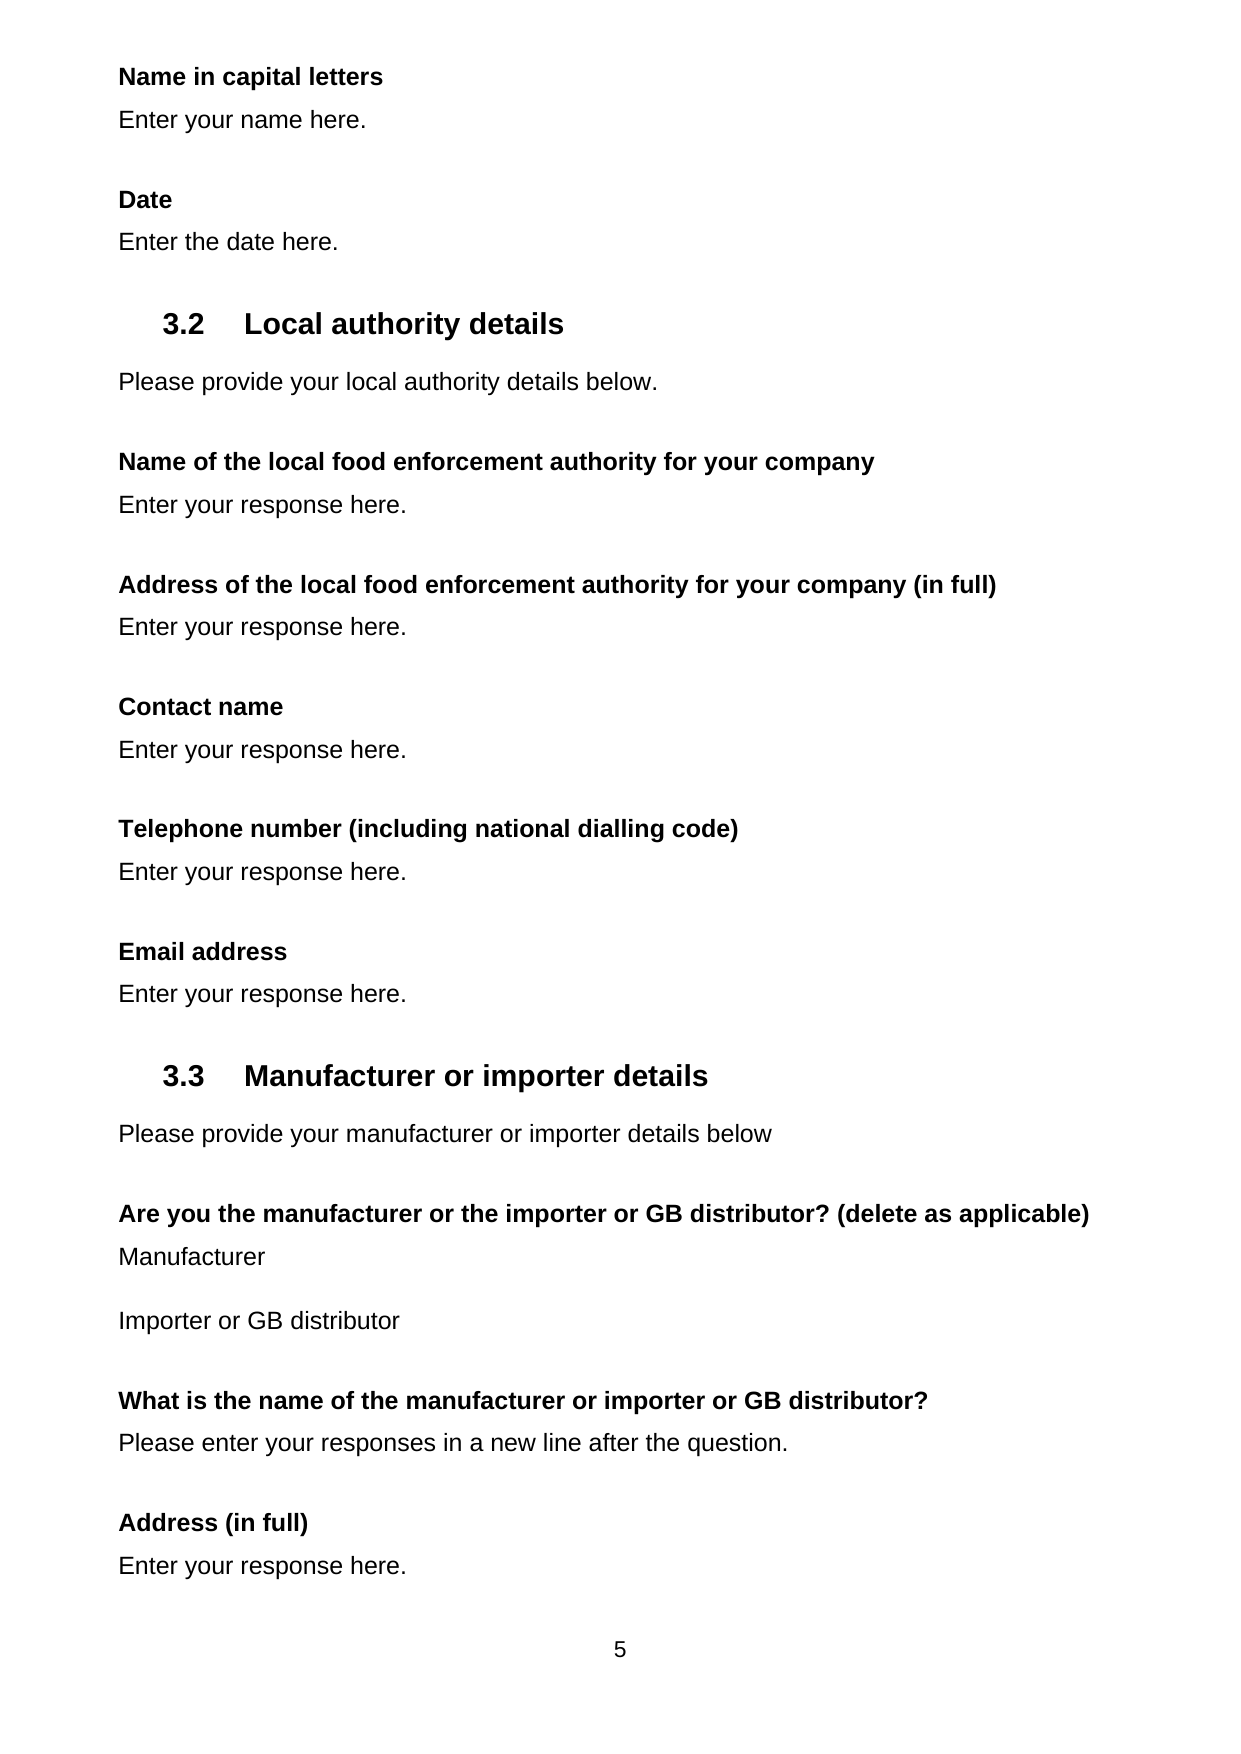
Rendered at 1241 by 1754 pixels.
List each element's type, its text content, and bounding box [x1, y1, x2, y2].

text Date [118, 181, 1122, 215]
text Enter your response here. [118, 612, 1122, 641]
text Enter your response here. [118, 979, 1122, 1008]
text Please provide your manufacturer or importer details below [118, 1119, 1122, 1148]
text Importer or GB distributor [118, 1306, 1122, 1335]
text Telephone number (including national dialling code) [118, 811, 1122, 844]
text Please provide your local authority details below. [118, 367, 1122, 396]
subtitle Manufacturer or importer details [162, 1056, 1122, 1094]
text Are you the manufacturer or the importer or GB distributor? (delete as applicable) [118, 1196, 1122, 1229]
text Enter your name here. [118, 105, 1122, 134]
text What is the name of the manufacturer or importer or GB distributor? [118, 1382, 1122, 1416]
text Name in capital letters [118, 59, 1122, 92]
subtitle Local authority details [162, 304, 1122, 342]
text Enter the date here. [118, 227, 1122, 256]
text Enter your response here. [118, 1551, 1122, 1579]
text Contact name [118, 689, 1122, 722]
text Enter your response here. [118, 734, 1122, 763]
text Name of the local food enforcement authority for your company [118, 444, 1122, 477]
text Please enter your responses in a new line after the question. [118, 1428, 1122, 1457]
text Manufacturer [118, 1242, 1122, 1271]
text Enter your response here. [118, 857, 1122, 886]
text Enter your response here. [118, 490, 1122, 518]
text Address (in full) [118, 1505, 1122, 1538]
text Email address [118, 933, 1122, 967]
text Address of the local food enforcement authority for your company (in full) [118, 566, 1122, 600]
